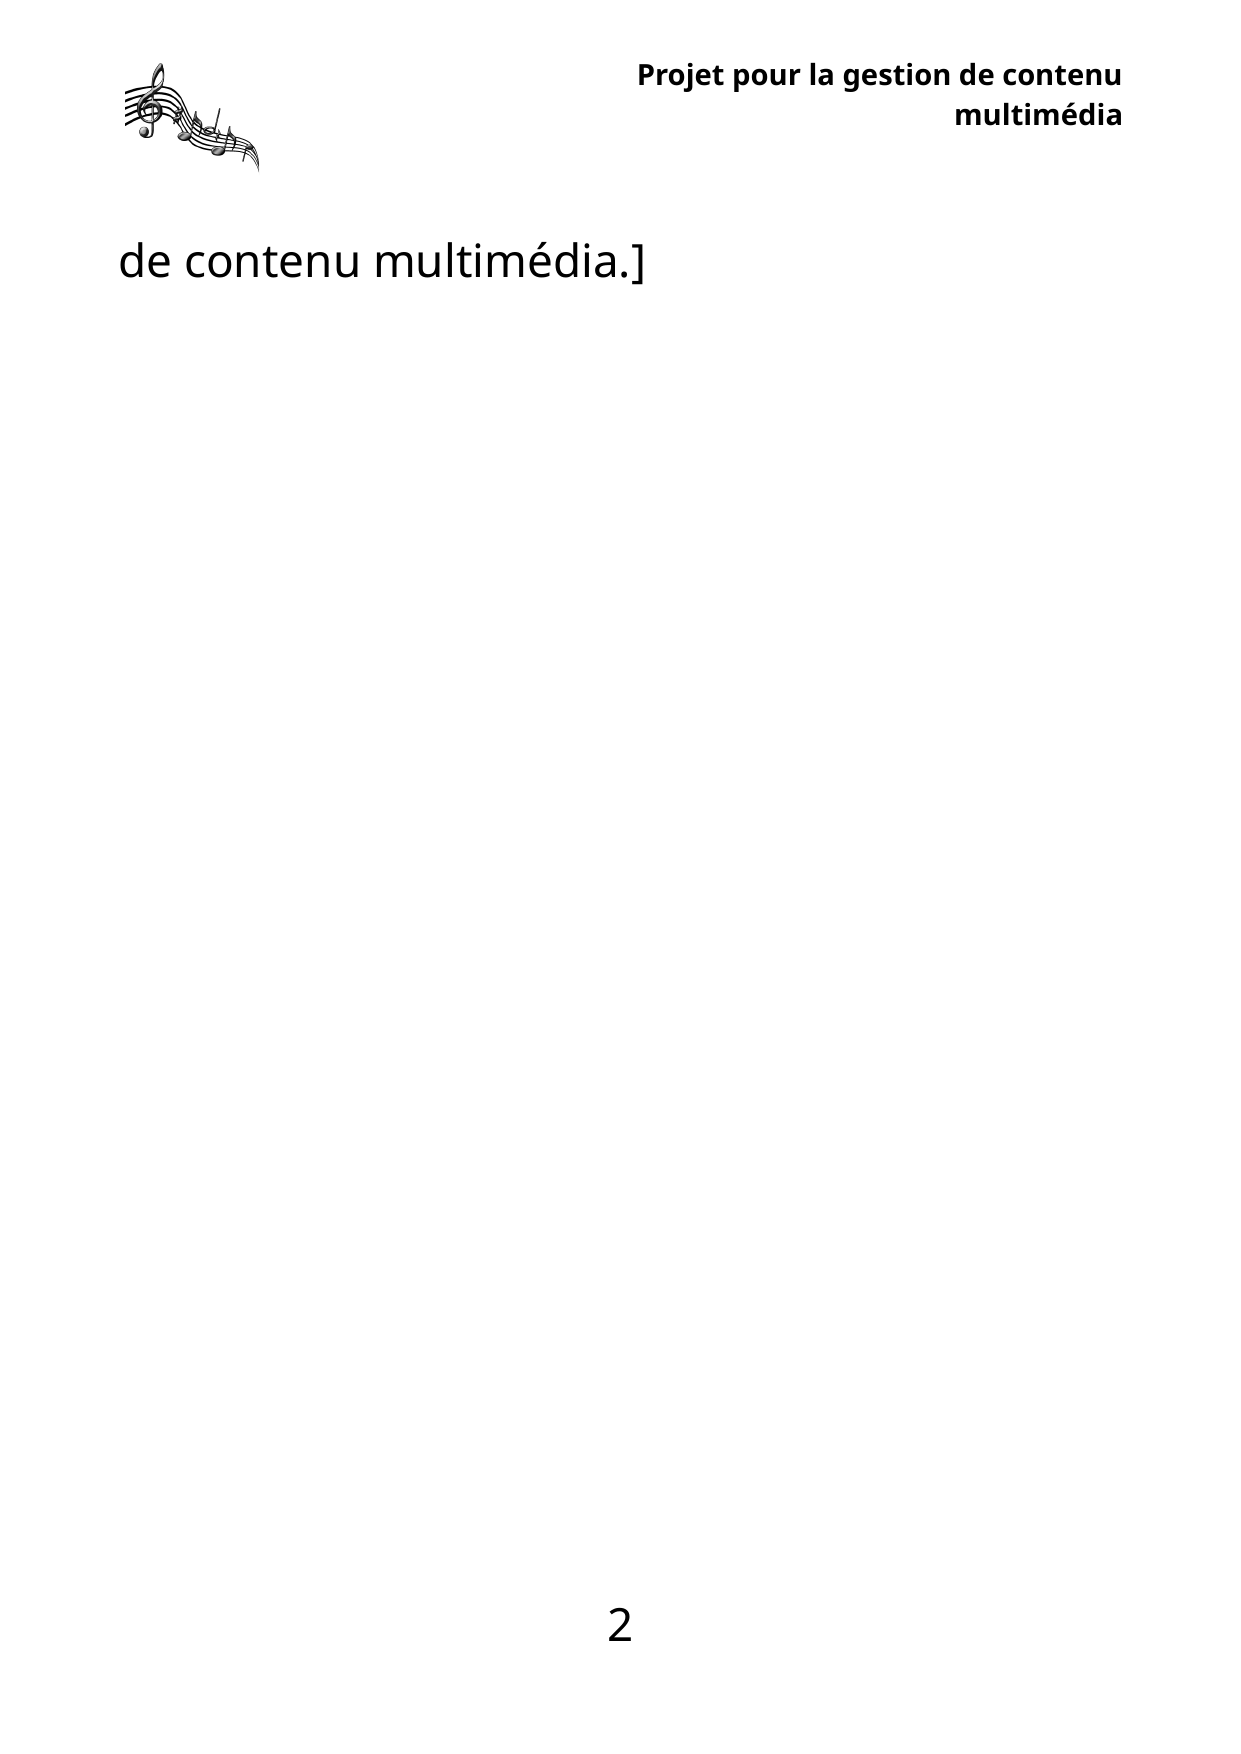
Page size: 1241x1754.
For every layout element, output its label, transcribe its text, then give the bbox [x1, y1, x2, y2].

text de contenu multimédia.] [118, 229, 1122, 291]
picture [123, 58, 260, 195]
